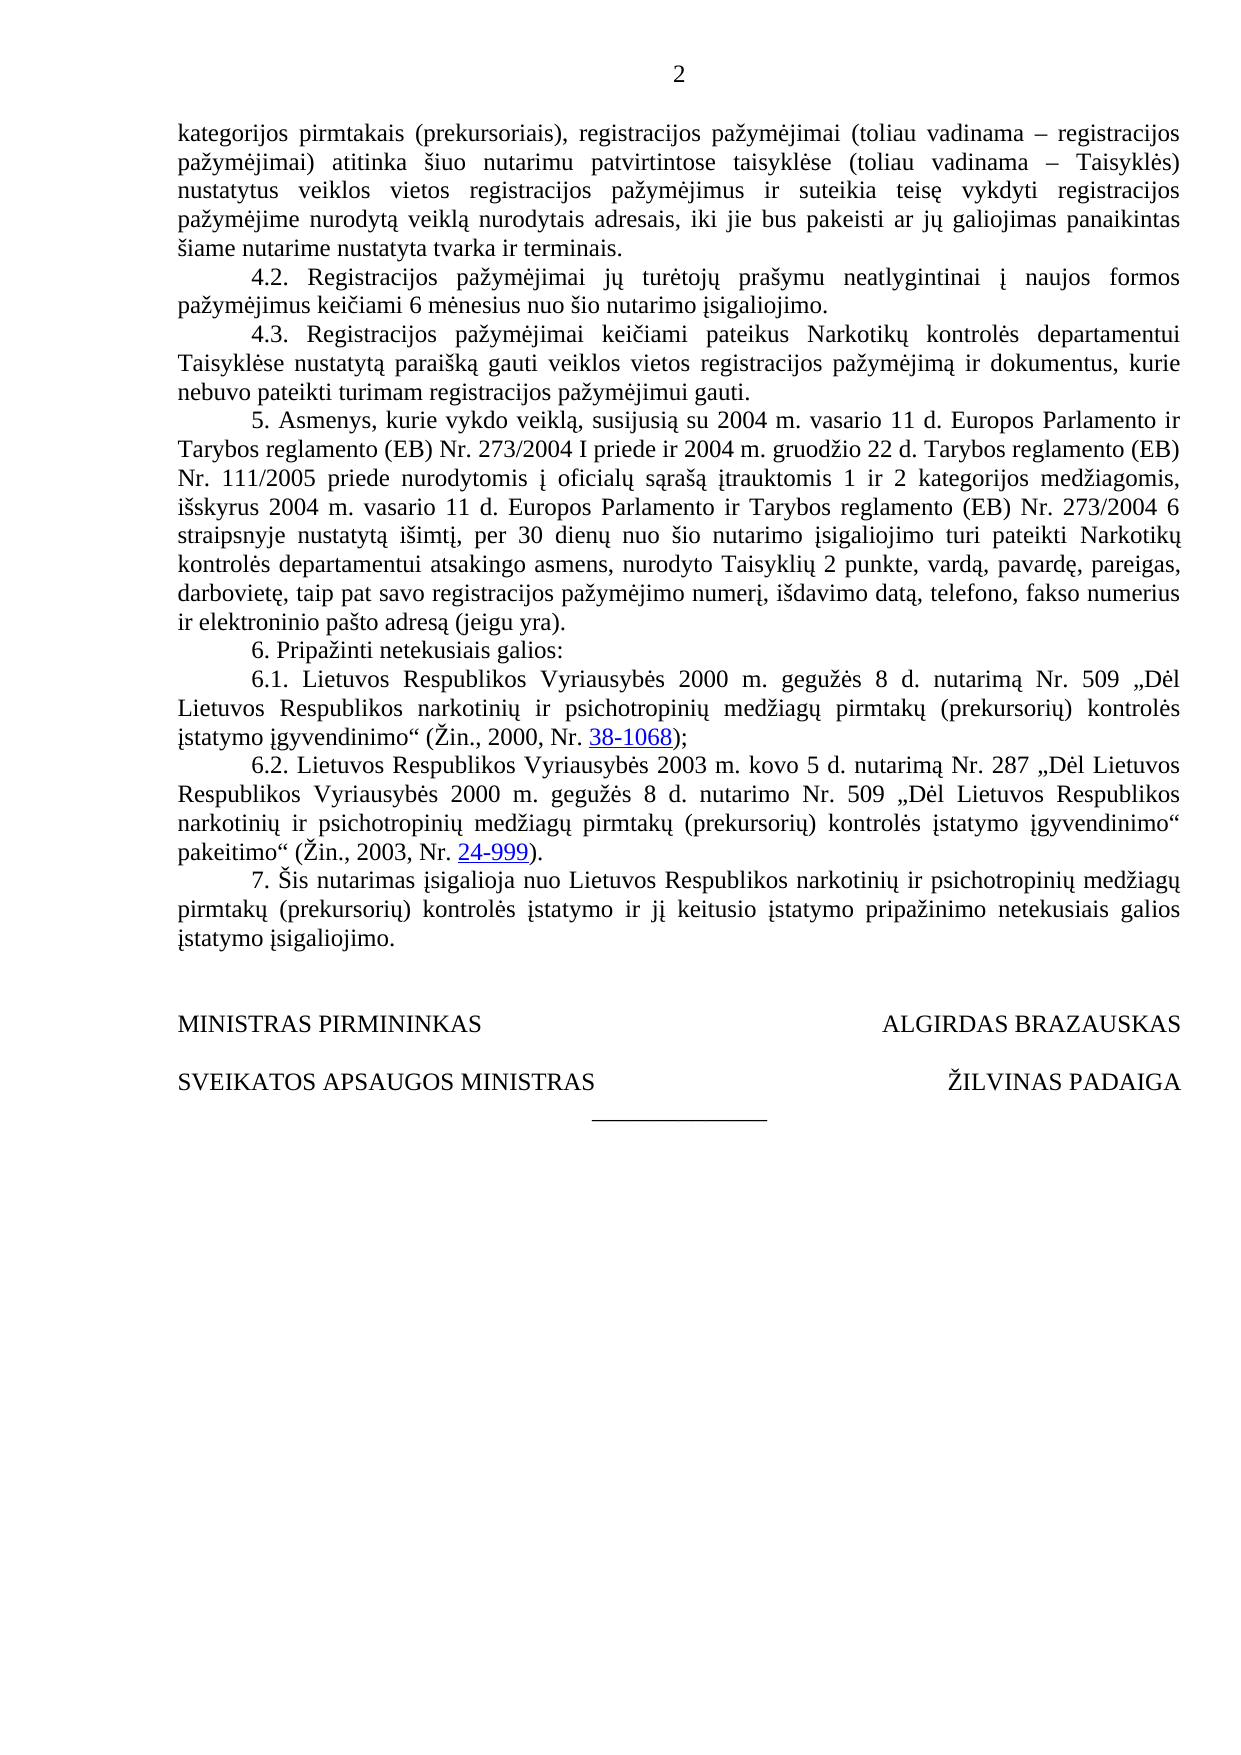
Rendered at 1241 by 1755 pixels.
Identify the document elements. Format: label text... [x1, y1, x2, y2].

text 7. Šis nutarimas įsigalioja nuo Lietuvos Respublikos narkotinių ir psichotropinių medžiagų pirmtakų (prekursorių) kontrolės įstatymo ir jį keitusio įstatymo pripažinimo netekusiais galios įstatymo įsigaliojimo. [177, 866, 1181, 952]
text ______________ [177, 1096, 1181, 1124]
text 6. Pripažinti netekusiais galios: [177, 636, 1181, 664]
text 6.2. Lietuvos Respublikos Vyriausybės 2003 m. kovo 5 d. nutarimą Nr. 287 „Dėl Lietuvos Respublikos Vyriausybės 2000 m. gegužės 8 d. nutarimo Nr. 509 „Dėl Lietuvos Respublikos narkotinių ir psichotropinių medžiagų pirmtakų (prekursorių) kontrolės įstatymo įgyvendinimo“ pakeitimo“ (Žin., 2003, Nr. 24-999). [177, 751, 1181, 866]
text 6.1. Lietuvos Respublikos Vyriausybės 2000 m. gegužės 8 d. nutarimą Nr. 509 „Dėl Lietuvos Respublikos narkotinių ir psichotropinių medžiagų pirmtakų (prekursorių) kontrolės įstatymo įgyvendinimo“ (Žin., 2000, Nr. 38-1068); [177, 664, 1181, 751]
text 5. Asmenys, kurie vykdo veiklą, susijusią su 2004 m. vasario 11 d. Europos Parlamento ir Tarybos reglamento (EB) Nr. 273/2004 I priede ir 2004 m. gruodžio 22 d. Tarybos reglamento (EB) Nr. 111/2005 priede nurodytomis į oficialų sąrašą įtrauktomis 1 ir 2 kategorijos medžiagomis, išskyrus 2004 m. vasario 11 d. Europos Parlamento ir Tarybos reglamento (EB) Nr. 273/2004 6 straipsnyje nustatytą išimtį, per 30 dienų nuo šio nutarimo įsigaliojimo turi pateikti Narkotikų kontrolės departamentui atsakingo asmens, nurodyto Taisyklių 2 punkte, vardą, pavardę, pareigas, darbovietę, taip pat savo registracijos pažymėjimo numerį, išdavimo datą, telefono, fakso numerius ir elektroninio pašto adresą (jeigu yra). [177, 406, 1181, 636]
text 4.3. Registracijos pažymėjimai keičiami pateikus Narkotikų kontrolės departamentui Taisyklėse nustatytą paraišką gauti veiklos vietos registracijos pažymėjimą ir dokumentus, kurie nebuvo pateikti turimam registracijos pažymėjimui gauti. [177, 319, 1181, 406]
text SVEIKATOS APSAUGOS MINISTRAS ŽILVINAS PADAIGA [177, 1067, 1181, 1096]
text kategorijos pirmtakais (prekursoriais), registracijos pažymėjimai (toliau vadinama – registracijos pažymėjimai) atitinka šiuo nutarimu patvirtintose taisyklėse (toliau vadinama – Taisyklės) nustatytus veiklos vietos registracijos pažymėjimus ir suteikia teisę vykdyti registracijos pažymėjime nurodytą veiklą nurodytais adresais, iki jie bus pakeisti ar jų galiojimas panaikintas šiame nutarime nustatyta tvarka ir terminais. [177, 118, 1181, 262]
text MINISTRAS PIRMININKAS ALGIRDAS BRAZAUSKAS [177, 1009, 1181, 1038]
text 4.2. Registracijos pažymėjimai jų turėtojų prašymu neatlygintinai į naujos formos pažymėjimus keičiami 6 mėnesius nuo šio nutarimo įsigaliojimo. [177, 262, 1181, 319]
